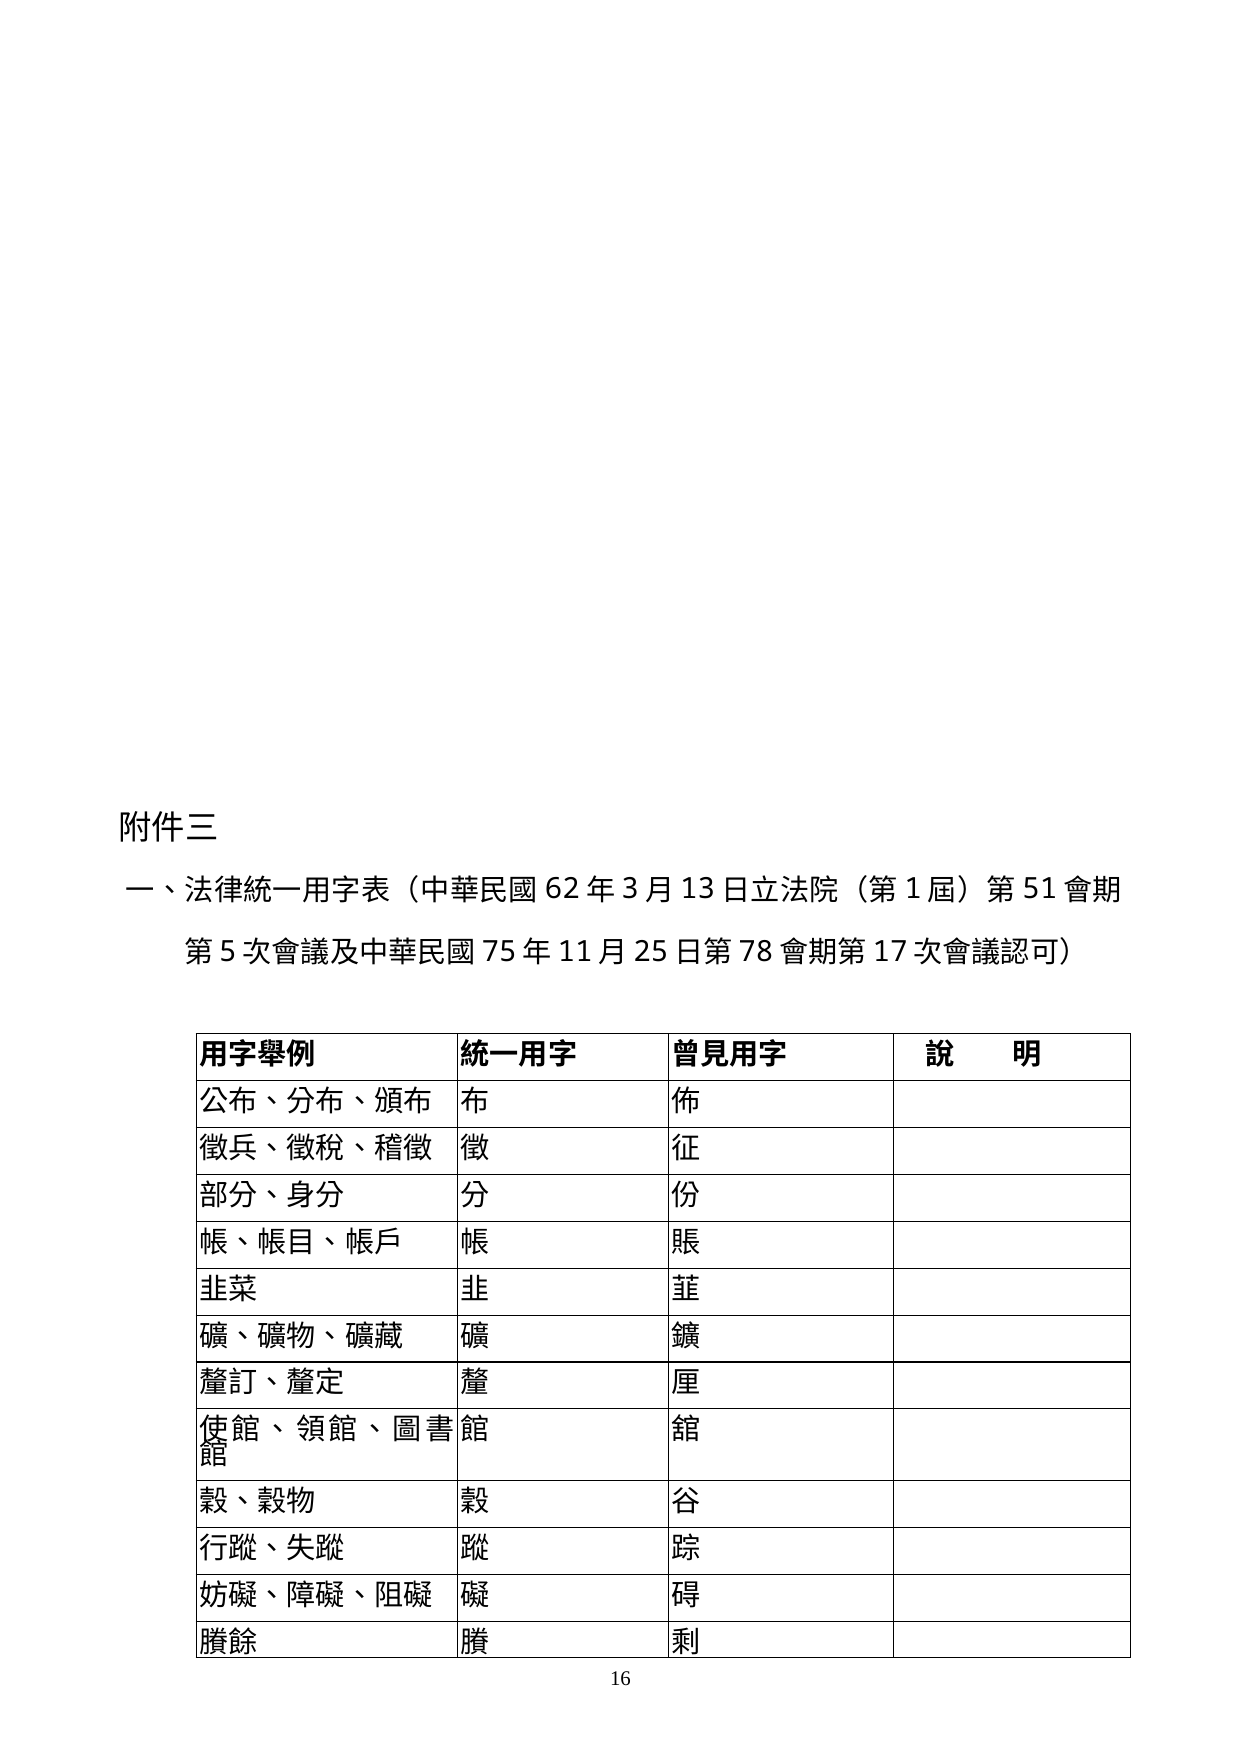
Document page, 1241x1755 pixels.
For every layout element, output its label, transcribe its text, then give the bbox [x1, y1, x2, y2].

table_cell 徵 [458, 1128, 668, 1174]
table_cell 韮 [669, 1269, 893, 1314]
table_cell 帳 [458, 1222, 668, 1268]
table_header 用字舉例 [197, 1034, 457, 1080]
table_cell 韭菜 [197, 1269, 457, 1314]
table_cell 碍 [669, 1575, 893, 1621]
table_cell 帳、帳目、帳戶 [197, 1222, 457, 1268]
table_cell [894, 1409, 1130, 1480]
table_cell 佈 [669, 1081, 893, 1127]
table_cell 穀、穀物 [197, 1481, 457, 1527]
table_cell [894, 1175, 1130, 1221]
table_cell [894, 1528, 1130, 1574]
text 一、法律統一用字表（中華民國62年3月13日立法院（第1屆）第51會期第5次會議及中華民國75年11月25日第78會期第17次會議認可） [126, 846, 1122, 971]
table_cell 釐訂、釐定 [197, 1363, 457, 1408]
table_cell [894, 1622, 1130, 1657]
table_cell 厘 [669, 1363, 893, 1408]
table_cell [894, 1222, 1130, 1268]
table_header 統一用字 [458, 1034, 668, 1080]
table_cell 踪 [669, 1528, 893, 1574]
table_cell 分 [458, 1175, 668, 1221]
table_cell 礦 [458, 1316, 668, 1361]
table_cell [894, 1316, 1130, 1361]
table_cell 穀 [458, 1481, 668, 1527]
table_cell 韭 [458, 1269, 668, 1314]
table_cell 行蹤、失蹤 [197, 1528, 457, 1574]
table_cell 蹤 [458, 1528, 668, 1574]
table_header 曾見用字 [669, 1034, 893, 1080]
table_cell 剩 [669, 1622, 893, 1657]
table_cell [894, 1575, 1130, 1621]
table_cell 礦、礦物、礦藏 [197, 1316, 457, 1361]
table_cell [894, 1128, 1130, 1174]
table_cell 使館、領館、圖書館 [197, 1409, 457, 1480]
table_cell 礙 [458, 1575, 668, 1621]
table_cell 谷 [669, 1481, 893, 1527]
table_cell [894, 1481, 1130, 1527]
table_header 說 明 [894, 1034, 1130, 1080]
table_cell 徵兵、徵稅、稽徵 [197, 1128, 457, 1174]
table_cell 釐 [458, 1363, 668, 1408]
text 附件三 [118, 783, 1122, 846]
table_cell 份 [669, 1175, 893, 1221]
table_cell 公布、分布、頒布 [197, 1081, 457, 1127]
table_cell 妨礙、障礙、阻礙 [197, 1575, 457, 1621]
table_cell 舘 [669, 1409, 893, 1480]
table_cell 鑛 [669, 1316, 893, 1361]
table_cell 館 [458, 1409, 668, 1480]
table_cell 賬 [669, 1222, 893, 1268]
table_cell 部分、身分 [197, 1175, 457, 1221]
table_cell 征 [669, 1128, 893, 1174]
table_cell [894, 1363, 1130, 1408]
table_cell [894, 1269, 1130, 1314]
table_cell 布 [458, 1081, 668, 1127]
table_cell 賸 [458, 1622, 668, 1657]
table_cell [894, 1081, 1130, 1127]
table_cell 賸餘 [197, 1622, 457, 1657]
